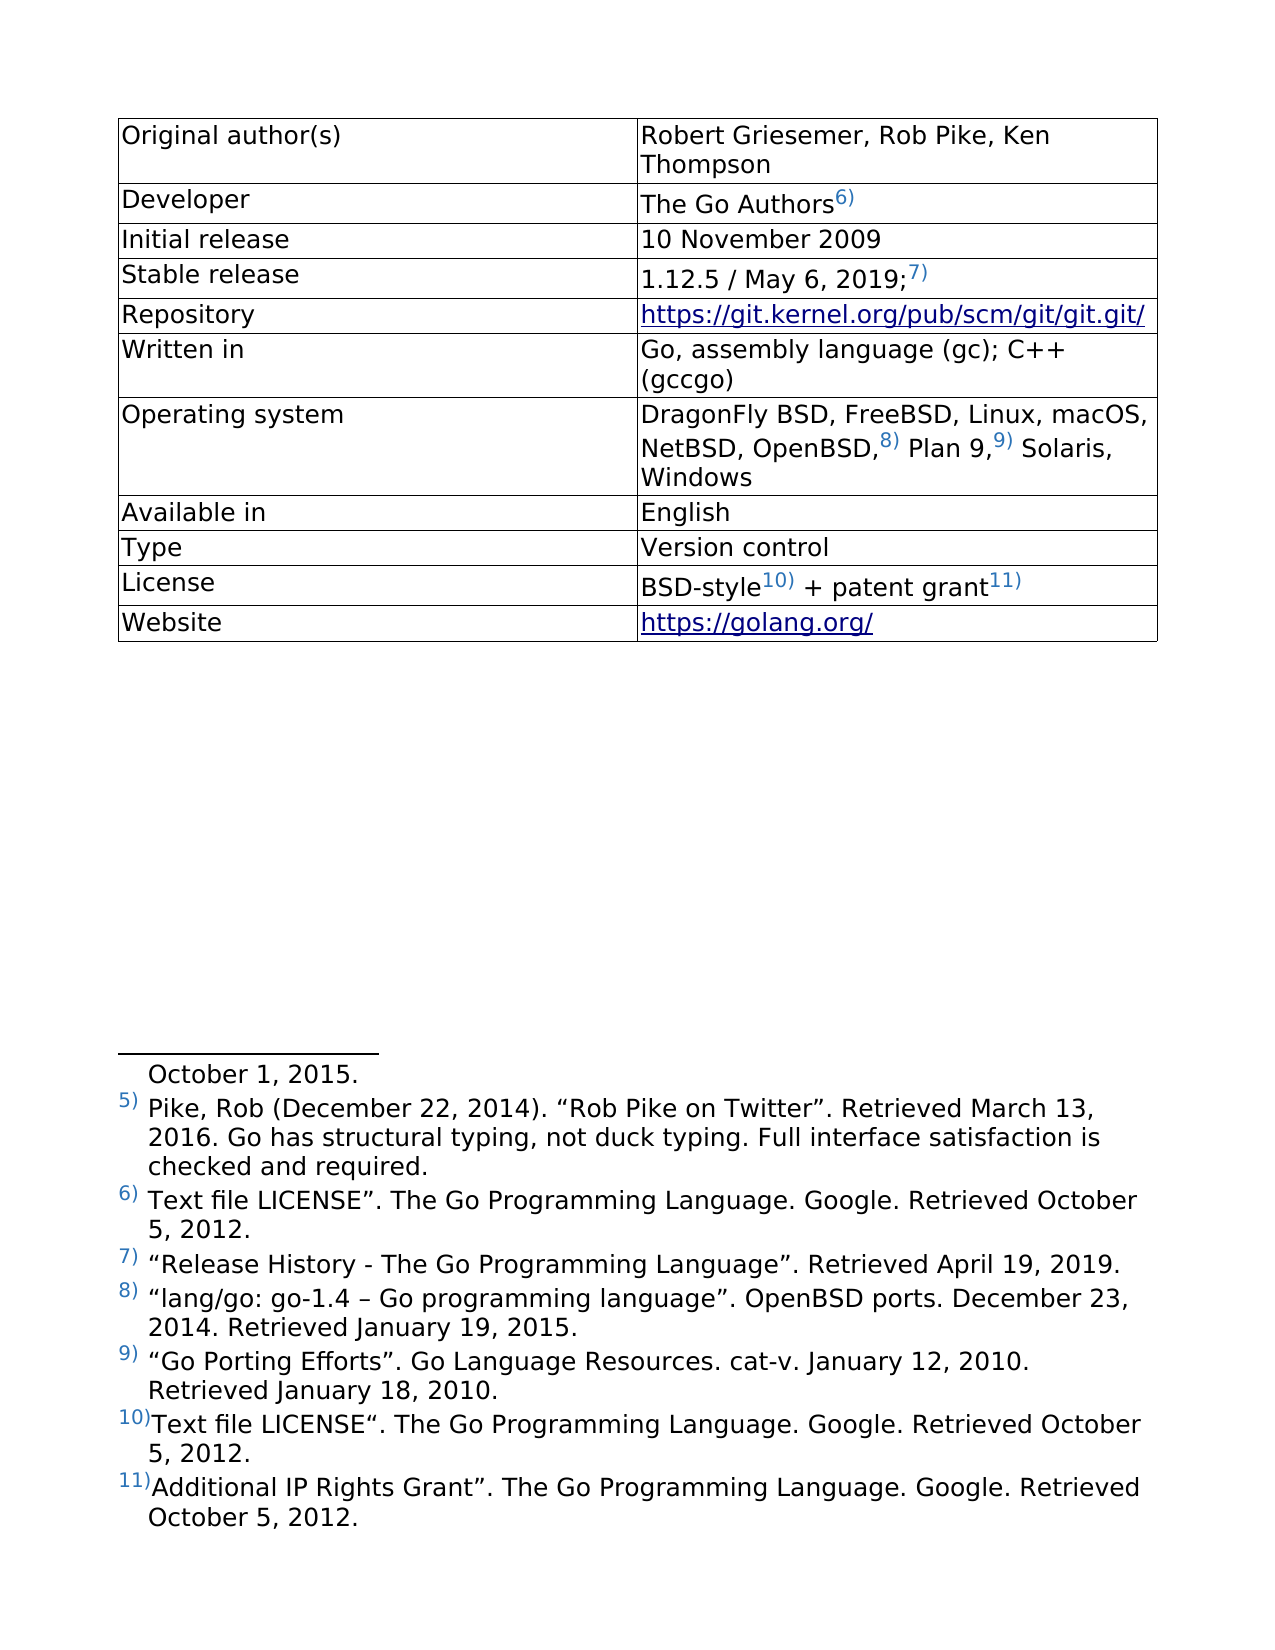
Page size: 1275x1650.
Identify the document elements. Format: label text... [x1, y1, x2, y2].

table_cell Original author(s) [119, 119, 637, 182]
table_cell BSD-style + patent grant [638, 566, 1157, 605]
table_cell 10 November 2009 [638, 224, 1157, 257]
table_cell Version control [638, 531, 1157, 565]
table_cell https://golang.org/ [638, 606, 1157, 641]
table_cell Developer [119, 184, 637, 222]
table_cell Type [119, 531, 637, 565]
table_cell Written in [119, 334, 637, 397]
table_cell Available in [119, 496, 637, 530]
table_cell Website [119, 606, 637, 641]
table_cell DragonFly BSD, FreeBSD, Linux, macOS, NetBSD, OpenBSD, Plan 9, Solaris, Windows [638, 398, 1157, 495]
table_cell Robert Griesemer, Rob Pike, Ken Thompson [638, 119, 1157, 182]
table_cell License [119, 566, 637, 605]
table_cell English [638, 496, 1157, 530]
table_cell 1.12.5 / May 6, 2019; [638, 259, 1157, 297]
table_cell Initial release [119, 224, 637, 257]
table_cell The Go Authors [638, 184, 1157, 222]
table_cell Go, assembly language (gc); C++ (gccgo) [638, 334, 1157, 397]
table_cell Repository [119, 299, 637, 333]
table_cell Operating system [119, 398, 637, 495]
table_cell Stable release [119, 259, 637, 297]
table_cell https://git.kernel.org/pub/scm/git/git.git/ [638, 299, 1157, 333]
